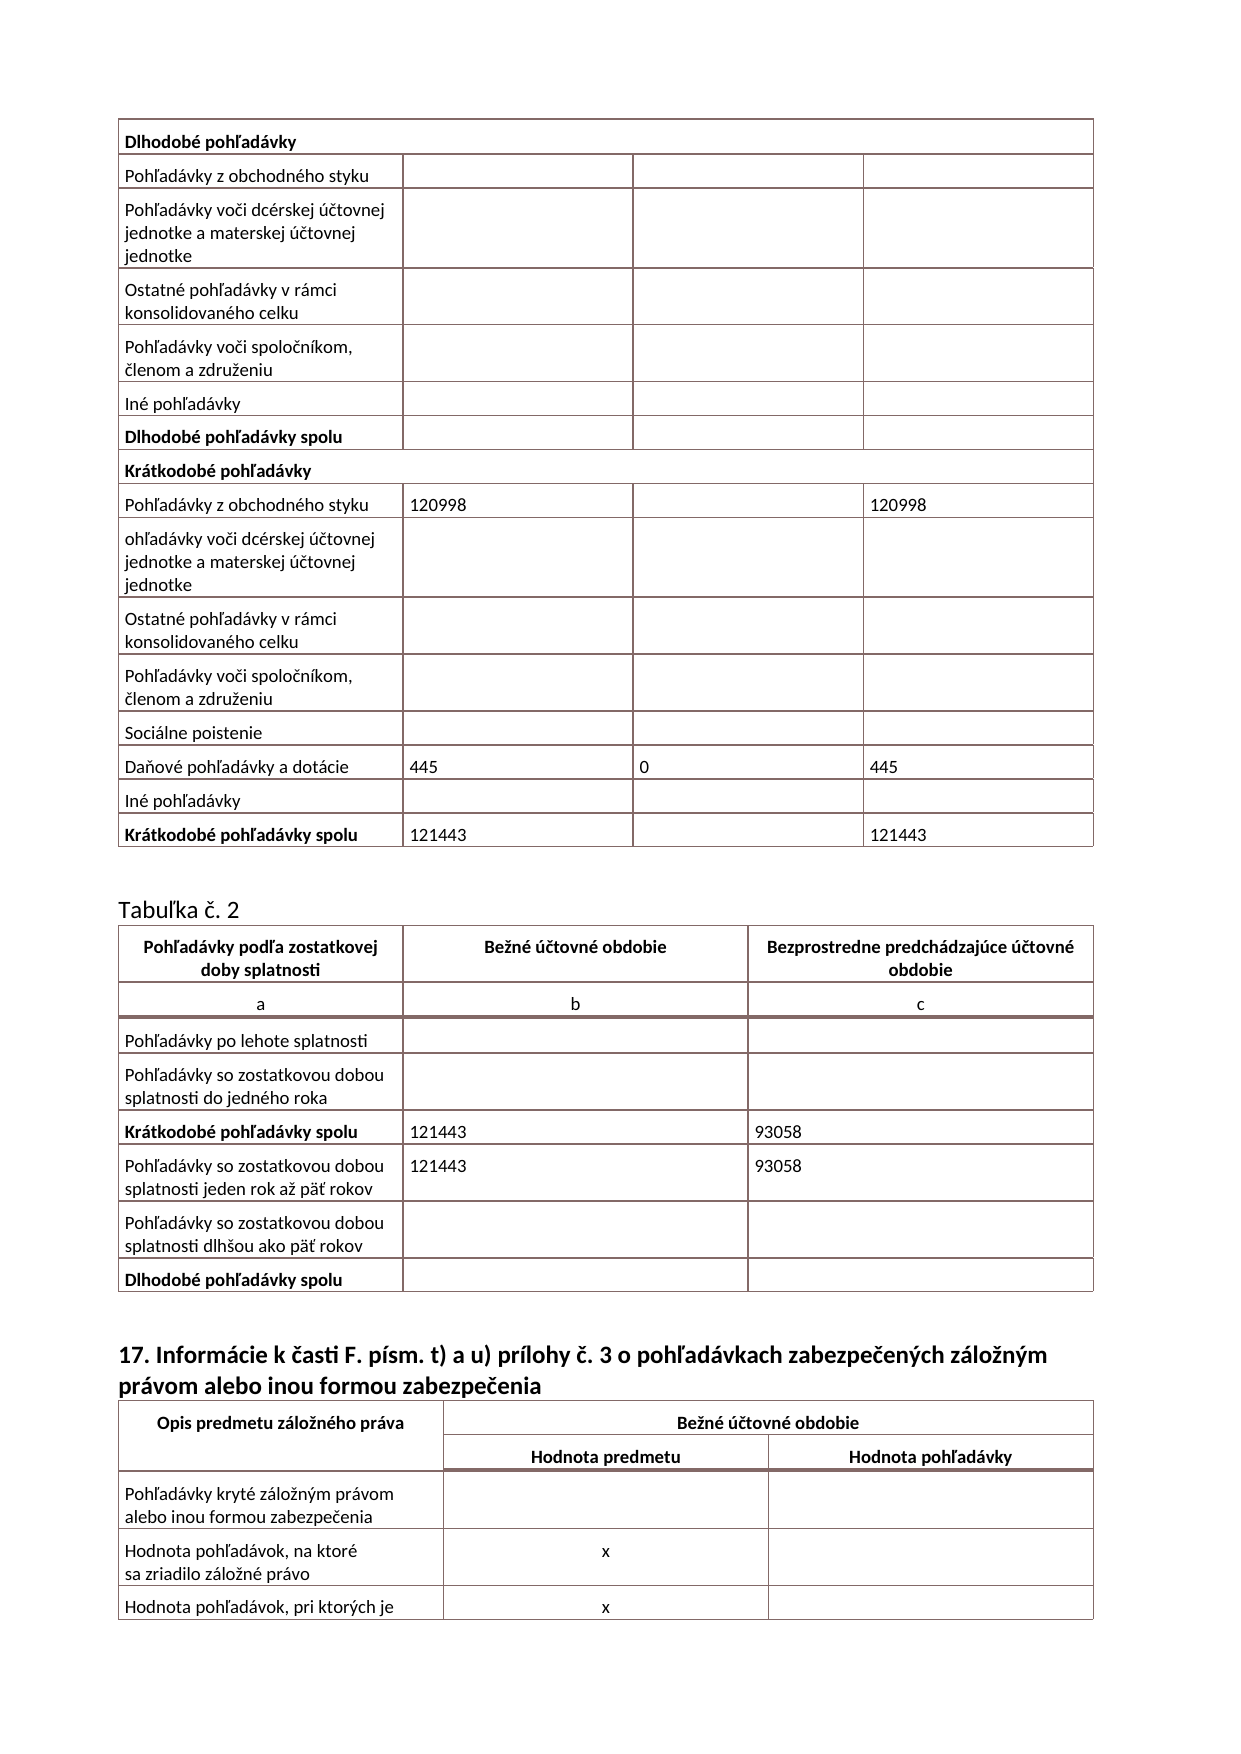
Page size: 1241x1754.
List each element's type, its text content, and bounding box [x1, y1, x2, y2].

table_cell Pohľadávky voči spoločníkom, členom a združeniu [119, 325, 402, 381]
table_cell [404, 780, 632, 812]
table_cell 120998 [864, 484, 1093, 517]
table_cell [444, 1472, 768, 1528]
table_cell [404, 655, 632, 710]
table_cell c [749, 983, 1093, 1015]
table_cell Hodnota pohľadávky [769, 1435, 1093, 1468]
table_cell 121443 [864, 814, 1093, 846]
table_cell [864, 416, 1093, 449]
table_cell Pohľadávky z obchodného styku [119, 155, 402, 187]
table_cell [404, 269, 632, 324]
table_cell Pohľadávky so zostatkovou dobou splatnosti do jedného roka [119, 1054, 402, 1109]
table_cell [864, 780, 1093, 812]
table_cell [769, 1472, 1093, 1528]
table_cell 445 [864, 746, 1093, 778]
table_cell Dlhodobé pohľadávky [119, 120, 1093, 153]
table_header Bežné účtovné obdobie [404, 926, 747, 981]
table_cell Pohľadávky po lehote splatnosti [119, 1019, 402, 1052]
table_cell Iné pohľadávky [119, 780, 402, 812]
table_cell [749, 1019, 1093, 1052]
table_cell 93058 [749, 1111, 1093, 1143]
table_cell [404, 1202, 747, 1257]
table_cell [404, 1054, 747, 1109]
table_cell [769, 1529, 1093, 1585]
table_cell [864, 712, 1093, 744]
table_header Pohľadávky podľa zostatkovej doby splatnosti [119, 926, 402, 981]
table_header Bezprostredne predchádzajúce účtovné obdobie [749, 926, 1093, 981]
text Tabuľka č. 2 [118, 894, 1122, 925]
table_cell Ostatné pohľadávky v rámci konsolidovaného celku [119, 598, 402, 653]
table_cell [769, 1586, 1093, 1619]
table_cell [634, 325, 863, 381]
table_cell [634, 780, 863, 812]
table_cell [404, 712, 632, 744]
table_cell Krátkodobé pohľadávky [119, 450, 1093, 483]
table_cell Hodnota pohľadávok, na ktoré sa zriadilo záložné právo [119, 1529, 443, 1585]
table_cell Pohľadávky voči spoločníkom, členom a združeniu [119, 655, 402, 710]
table_cell [634, 518, 863, 596]
table_cell Pohľadávky z obchodného styku [119, 484, 402, 517]
table_cell [864, 325, 1093, 381]
table_cell [749, 1202, 1093, 1257]
table_cell [864, 269, 1093, 324]
table_cell [634, 416, 863, 449]
table_cell 121443 [404, 1111, 747, 1143]
table_cell [864, 382, 1093, 415]
table_cell [864, 155, 1093, 187]
table_cell x [444, 1586, 768, 1619]
table_cell x [444, 1529, 768, 1585]
table_header Bežné účtovné obdobie [444, 1401, 1093, 1434]
table_cell Hodnota pohľadávok, pri ktorých je [119, 1586, 443, 1619]
table_cell Daňové pohľadávky a dotácie [119, 746, 402, 778]
table_cell Pohľadávky voči dcérskej účtovnej jednotke a materskej účtovnej jednotke [119, 189, 402, 267]
table_cell Hodnota predmetu [444, 1435, 768, 1468]
table_cell ohľadávky voči dcérskej účtovnej jednotke a materskej účtovnej jednotke [119, 518, 402, 596]
table_cell [404, 1019, 747, 1052]
table_cell [634, 484, 863, 517]
table_cell [634, 269, 863, 324]
table_cell Dlhodobé pohľadávky spolu [119, 416, 402, 449]
text 17. Informácie k časti F. písm. t) a u) prílohy č. 3 o pohľadávkach zabezpečených záložným právom alebo inou formou zabezpečenia [118, 1339, 1122, 1400]
table_cell [634, 598, 863, 653]
table_cell [864, 655, 1093, 710]
table_cell 0 [634, 746, 863, 778]
table_cell [404, 325, 632, 381]
table_cell [749, 1259, 1093, 1291]
table_cell Pohľadávky kryté záložným právom alebo inou formou zabezpečenia [119, 1472, 443, 1528]
table_cell Pohľadávky so zostatkovou dobou splatnosti jeden rok až päť rokov [119, 1145, 402, 1200]
table_cell [864, 518, 1093, 596]
table_cell [404, 155, 632, 187]
table_cell [404, 382, 632, 415]
table_cell [404, 416, 632, 449]
table_cell Krátkodobé pohľadávky spolu [119, 1111, 402, 1143]
table_cell [404, 189, 632, 267]
table_cell [404, 598, 632, 653]
table_header Opis predmetu záložného práva [119, 1401, 443, 1470]
table_cell Sociálne poistenie [119, 712, 402, 744]
table_cell 121443 [404, 814, 632, 846]
table_cell 120998 [404, 484, 632, 517]
table_cell Pohľadávky so zostatkovou dobou splatnosti dlhšou ako päť rokov [119, 1202, 402, 1257]
table_cell [634, 655, 863, 710]
table_cell [404, 518, 632, 596]
table_cell 93058 [749, 1145, 1093, 1200]
table_cell 445 [404, 746, 632, 778]
table_cell Krátkodobé pohľadávky spolu [119, 814, 402, 846]
table_cell [634, 189, 863, 267]
table_cell [749, 1054, 1093, 1109]
table_cell Dlhodobé pohľadávky spolu [119, 1259, 402, 1291]
table_cell [634, 814, 863, 846]
table_cell [634, 712, 863, 744]
table_cell [864, 598, 1093, 653]
table_cell b [404, 983, 747, 1015]
table_cell [634, 382, 863, 415]
table_cell [864, 189, 1093, 267]
table_cell [634, 155, 863, 187]
table_cell Ostatné pohľadávky v rámci konsolidovaného celku [119, 269, 402, 324]
table_cell a [119, 983, 402, 1015]
table_cell Iné pohľadávky [119, 382, 402, 415]
table_cell 121443 [404, 1145, 747, 1200]
table_cell [404, 1259, 747, 1291]
